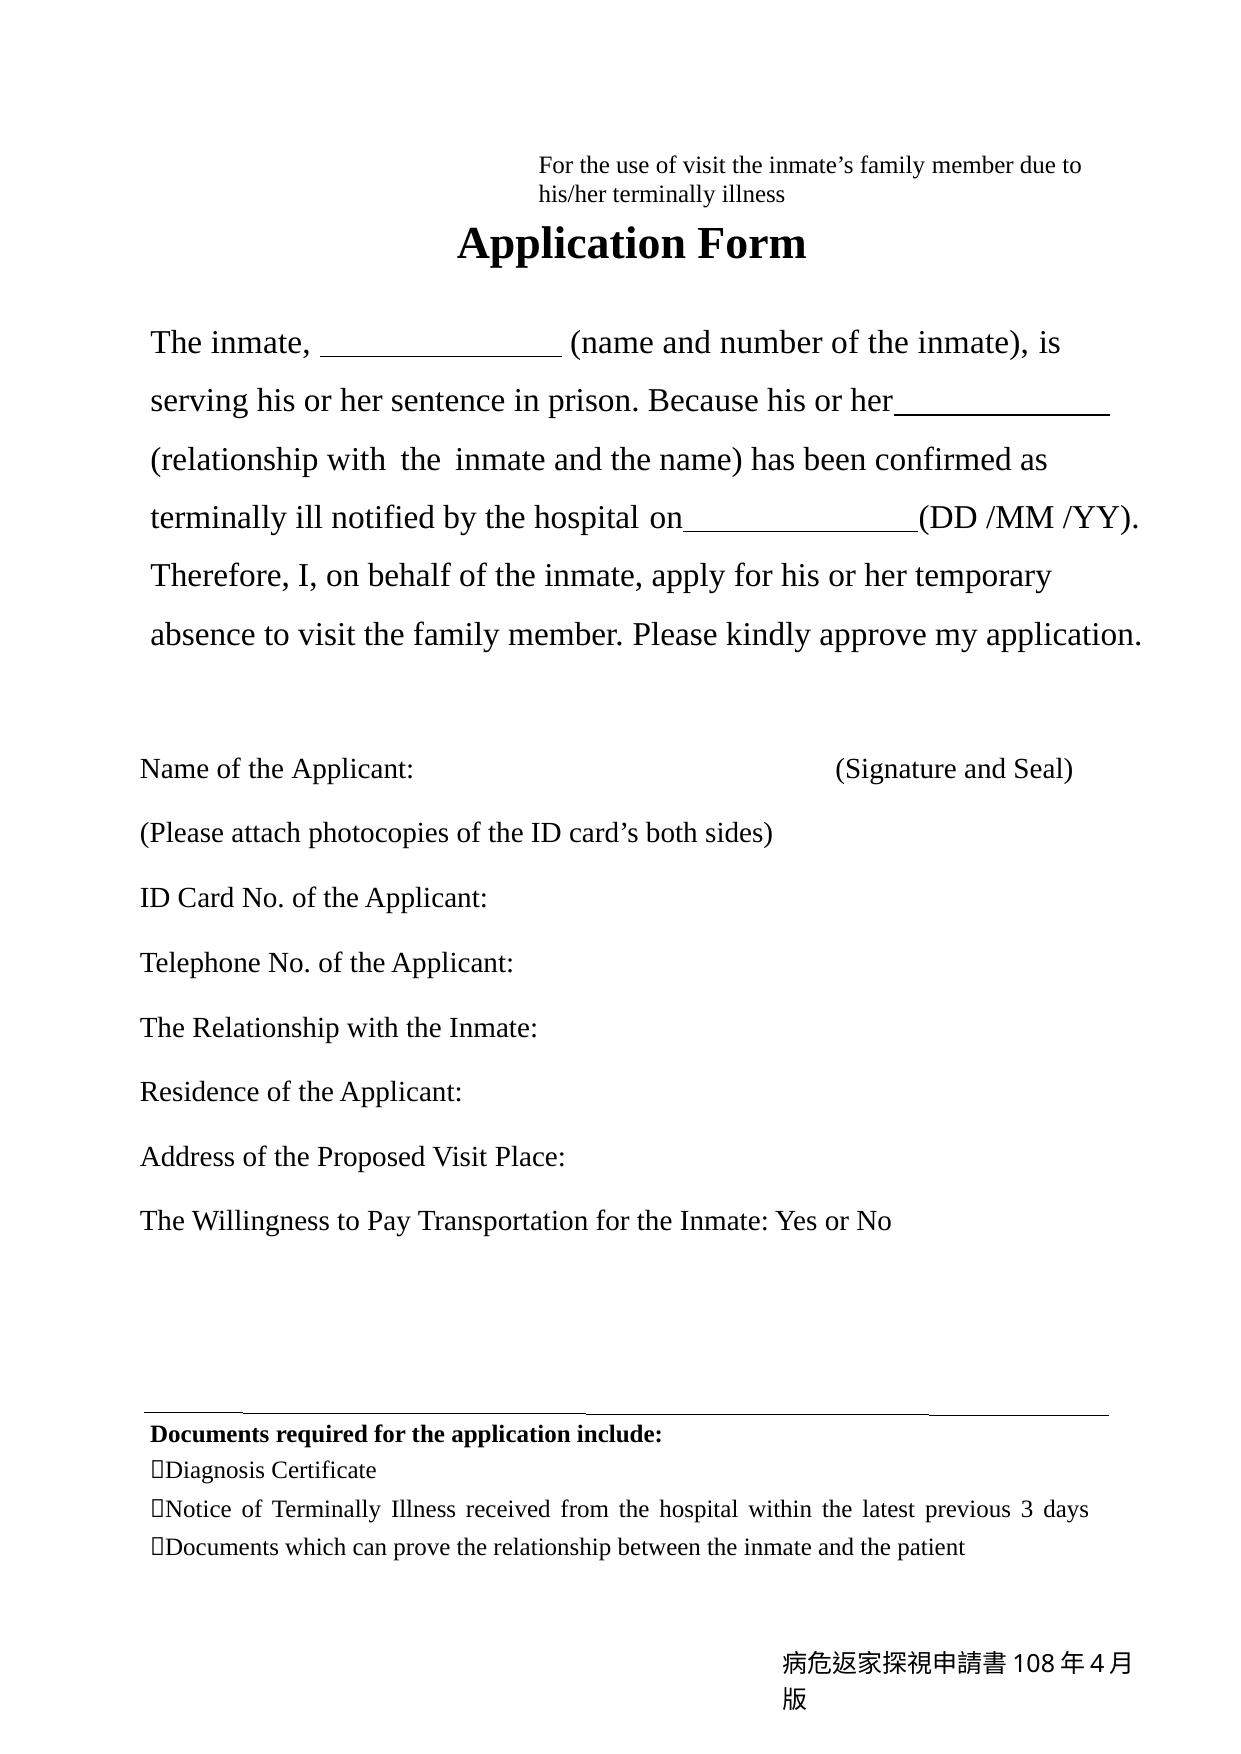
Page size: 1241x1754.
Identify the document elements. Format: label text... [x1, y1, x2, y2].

text The Relationship with the Inmate: [139, 1010, 888, 1043]
text ID Card No. of the Applicant: [139, 880, 888, 914]
text 病危返家探視申請書108年4月版 [782, 1644, 1144, 1716]
text Notice of Terminally Illness received from the hospital within the latest previous 3 days Documents which can prove the relationship between the inmate and the patient [150, 1490, 1090, 1563]
text Application Form [457, 216, 1144, 269]
text The inmate, (name and number of the inmate), is serving his or her sentence in prison. Because his or her (relationship with the inmate and the name) has been confirmed as terminally ill notified by the hospital on (DD /MM /YY). Therefore, I, on behalf of the inmate, apply for his or her temporary absence to visit the family member. Please kindly approve my application. [150, 307, 1144, 657]
text Diagnosis Certificate [150, 1452, 1090, 1486]
text Address of the Proposed Visit Place: [139, 1139, 888, 1173]
text Name of the Applicant: (Signature and Seal) (Please attach photocopies of the ID card’s both sides) [139, 751, 1086, 849]
text Telephone No. of the Applicant: [139, 945, 888, 978]
text The Willingness to Pay Transportation for the Inmate: Yes or No [139, 1204, 1144, 1237]
text For the use of visit the inmate’s family member due to his/her terminally illness [538, 150, 1144, 207]
text Documents required for the application include: [150, 1393, 1090, 1448]
text Residence of the Applicant: [139, 1074, 888, 1108]
